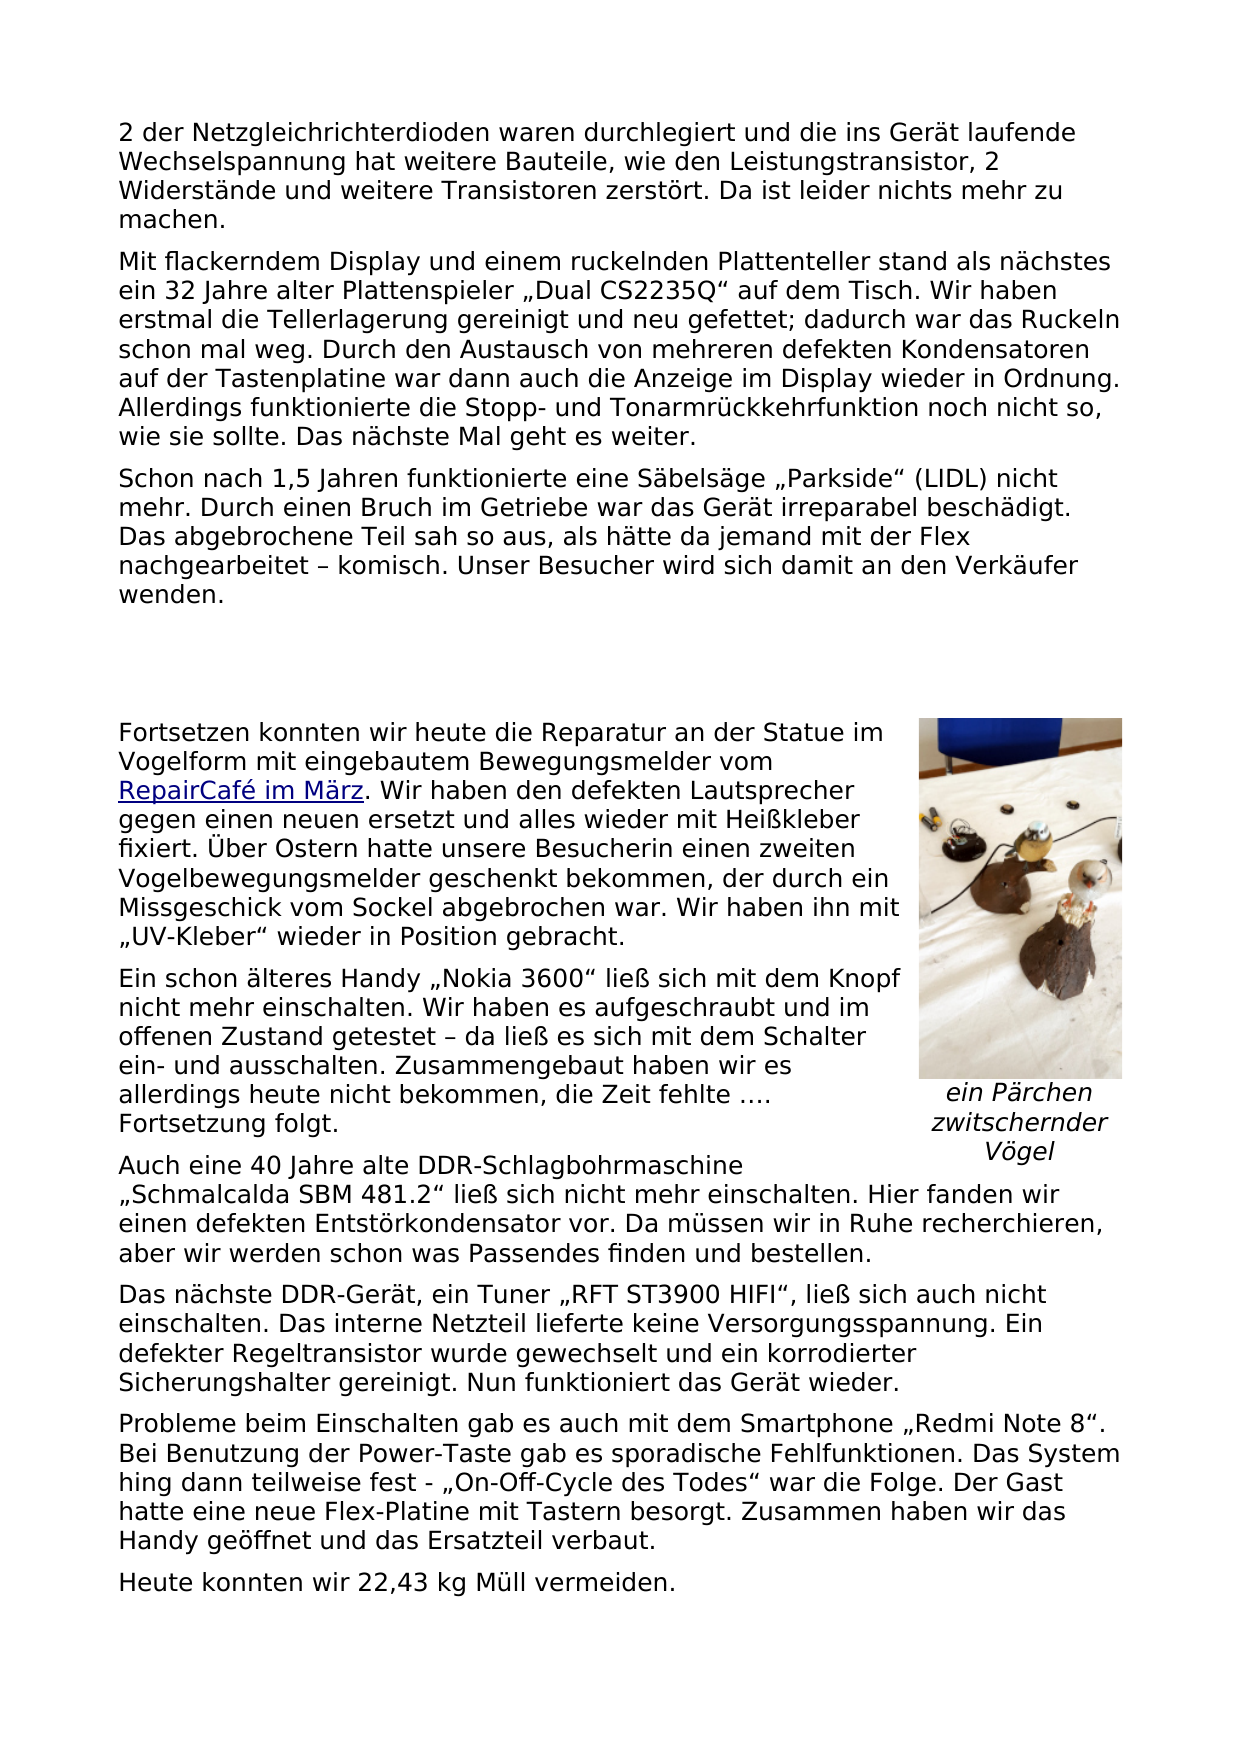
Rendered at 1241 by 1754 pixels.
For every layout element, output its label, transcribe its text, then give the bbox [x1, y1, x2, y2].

text 2 der Netzgleichrichterdioden waren durchlegiert und die ins Gerät laufende Wechselspannung hat weitere Bauteile, wie den Leistungstransistor, 2 Widerstände und weitere Transistoren zerstört. Da ist leider nichts mehr zu machen. [118, 118, 1122, 235]
text Auch eine 40 Jahre alte DDR-Schlagbohrmaschine „Schmalcalda SBM 481.2“ ließ sich nicht mehr einschalten. Hier fanden wir einen defekten Entstörkondensator vor. Da müssen wir in Ruhe recherchieren, aber wir werden schon was Passendes finden und bestellen. [118, 1151, 1122, 1268]
text Fortsetzen konnten wir heute die Reparatur an der Statue im Vogelform mit eingebautem Bewegungsmelder vom RepairCafé im März. Wir haben den defekten Lautsprecher gegen einen neuen ersetzt und alles wieder mit Heißkleber fixiert. Über Ostern hatte unsere Besucherin einen zweiten Vogelbewegungsmelder geschenkt bekommen, der durch ein Missgeschick vom Sockel abgebrochen war. Wir haben ihn mit „UV-Kleber“ wieder in Position gebracht. [118, 718, 918, 951]
text Mit flackerndem Display und einem ruckelnden Plattenteller stand als nächstes ein 32 Jahre alter Plattenspieler „Dual CS2235Q“ auf dem Tisch. Wir haben erstmal die Tellerlagerung gereinigt und neu gefettet; dadurch war das Ruckeln schon mal weg. Durch den Austausch von mehreren defekten Kondensatoren auf der Tastenplatine war dann auch die Anzeige im Display wieder in Ordnung. Allerdings funktionierte die Stopp- und Tonarmrückkehrfunktion noch nicht so, wie sie sollte. Das nächste Mal geht es weiter. [118, 247, 1122, 451]
text Probleme beim Einschalten gab es auch mit dem Smartphone „Redmi Note 8“. Bei Benutzung der Power-Taste gab es sporadische Fehlfunktionen. Das System hing dann teilweise fest - „On-Off-Cycle des Todes“ war die Folge. Der Gast hatte eine neue Flex-Platine mit Tastern besorgt. Zusammen haben wir das Handy geöffnet und das Ersatzteil verbaut. [118, 1410, 1122, 1556]
picture [918, 718, 1123, 1079]
text Das nächste DDR-Gerät, ein Tuner „RFT ST3900 HIFI“, ließ sich auch nicht einschalten. Das interne Netzteil lieferte keine Versorgungsspannung. Ein defekter Regeltransistor wurde gewechselt und ein korrodierter Sicherungshalter gereinigt. Nun funktioniert das Gerät wieder. [118, 1281, 1122, 1397]
text Schon nach 1,5 Jahren funktionierte eine Säbelsäge „Parkside“ (LIDL) nicht mehr. Durch einen Bruch im Getriebe war das Gerät irreparabel beschädigt. Das abgebrochene Teil sah so aus, als hätte da jemand mit der Flex nachgearbeitet – komisch. Unser Besucher wird sich damit an den Verkäufer wenden. [118, 464, 1122, 610]
text Heute konnten wir 22,43 kg Müll vermeiden. [118, 1568, 1122, 1597]
text Ein schon älteres Handy „Nokia 3600“ ließ sich mit dem Knopf nicht mehr einschalten. Wir haben es aufgeschraubt und im offenen Zustand getestet – da ließ es sich mit dem Schalter ein- und ausschalten. Zusammengebaut haben wir es allerdings heute nicht bekommen, die Zeit fehlte …. Fortsetzung folgt. [118, 964, 919, 1139]
text ein Pärchen zwitschernder Vögel [919, 1079, 1122, 1166]
